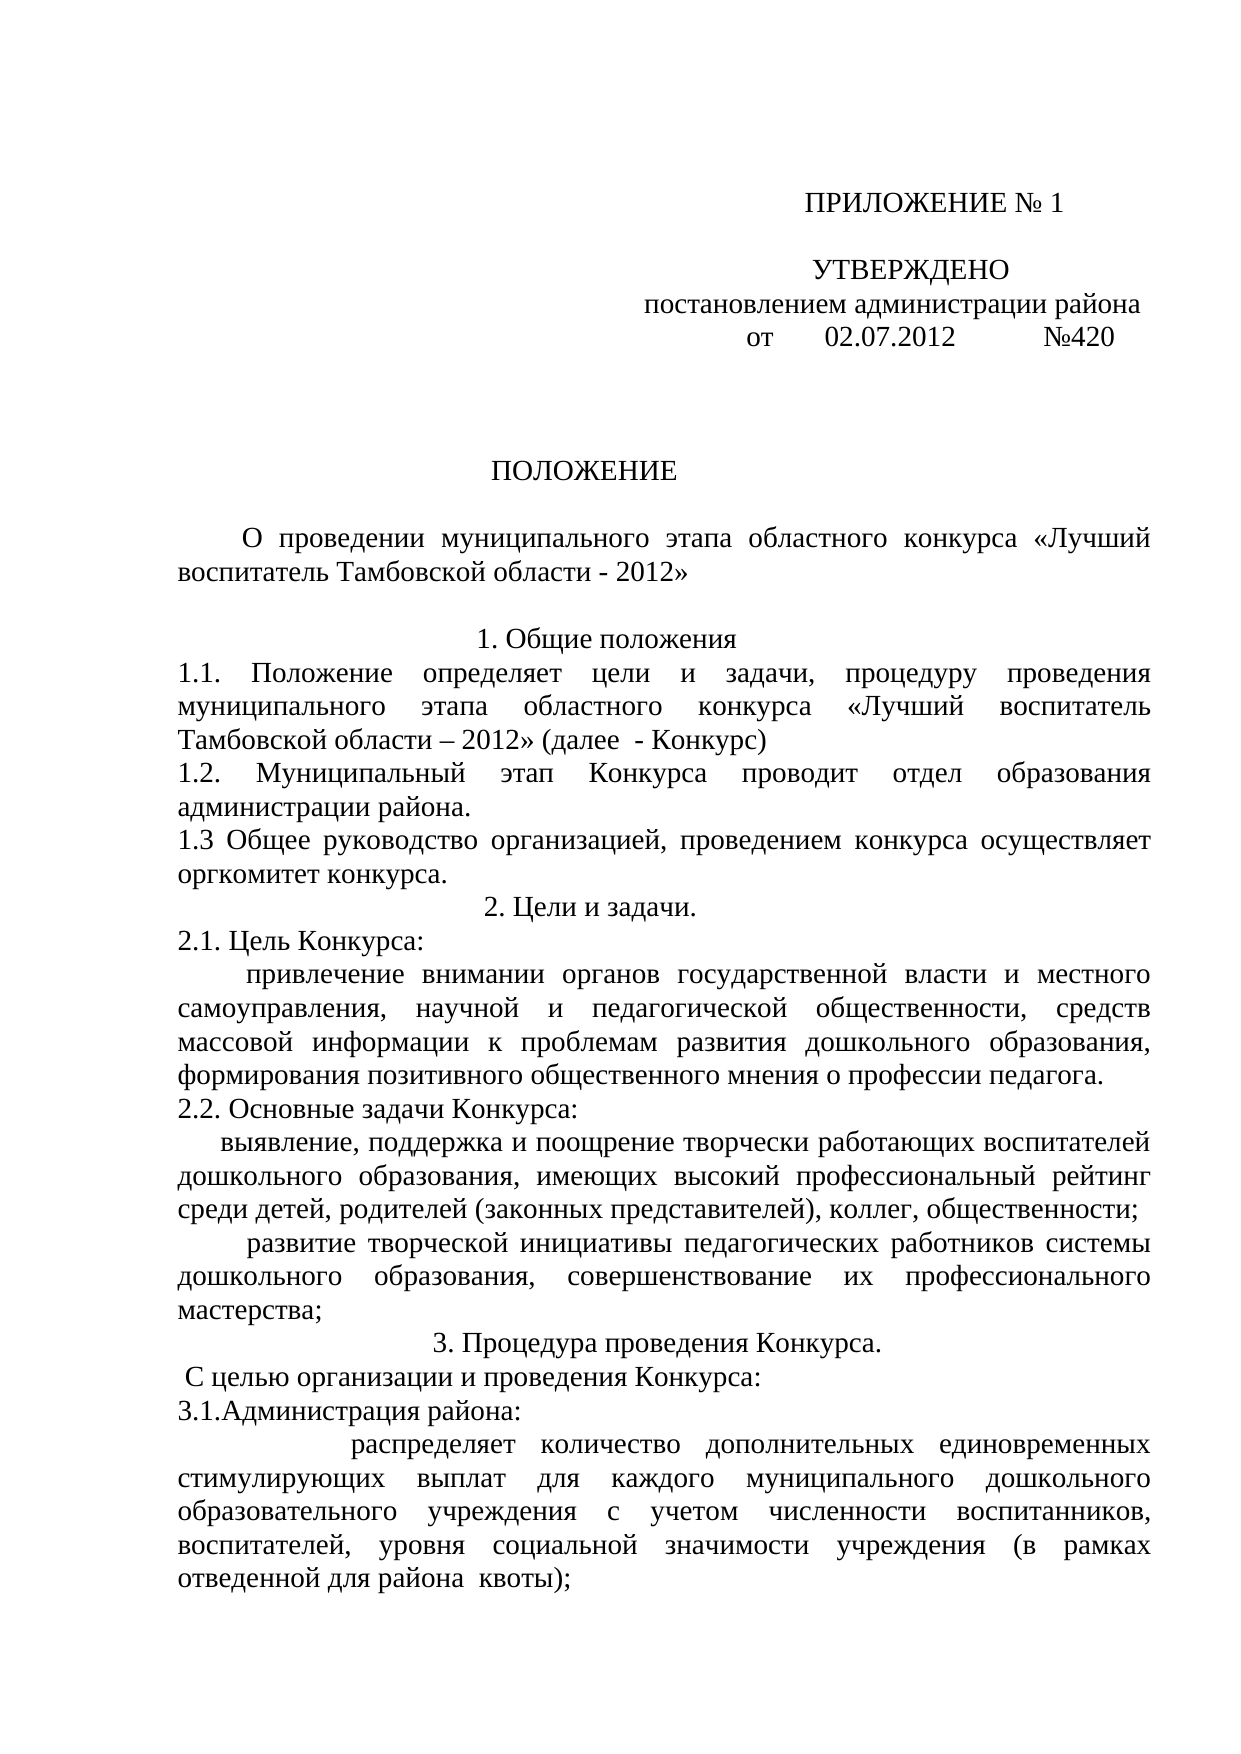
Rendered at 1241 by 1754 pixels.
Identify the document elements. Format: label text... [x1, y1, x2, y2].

text 2. Цели и задачи. [177, 889, 1152, 923]
text 2.2. Основные задачи Конкурса: [177, 1091, 1152, 1124]
text С целью организации и проведения Конкурса: [177, 1359, 1152, 1393]
text 2.1. Цель Конкурса: [177, 923, 1152, 957]
text развитие творческой инициативы педагогических работников системы дошкольного образования, совершенствование их профессионального мастерства; [177, 1225, 1152, 1326]
text 3.1.Администрация района: [177, 1393, 1152, 1426]
text ПОЛОЖЕНИЕ [177, 453, 1152, 487]
text 1.3 Общее руководство организацией, проведением конкурса осуществляет оргкомитет конкурса. [177, 822, 1152, 889]
text О проведении муниципального этапа областного конкурса «Лучший воспитатель Тамбовской области - 2012» [177, 521, 1152, 588]
text привлечение внимании органов государственной власти и местного самоуправления, научной и педагогической общественности, средств массовой информации к проблемам развития дошкольного образования, формирования позитивного общественного мнения о профессии педагога. [177, 957, 1152, 1091]
text ПРИЛОЖЕНИЕ № 1 [177, 185, 1152, 219]
text УТВЕРЖДЕНО [177, 252, 1152, 286]
text выявление, поддержка и поощрение творчески работающих воспитателей дошкольного образования, имеющих высокий профессиональный рейтинг среди детей, родителей (законных представителей), коллег, общественности; [177, 1124, 1152, 1225]
text 1.1. Положение определяет цели и задачи, процедуру проведения муниципального этапа областного конкурса «Лучший воспитатель Тамбовской области – 2012» (далее - Конкурс) [177, 655, 1152, 755]
text 3. Процедура проведения Конкурса. [177, 1326, 1152, 1359]
text распределяет количество дополнительных единовременных стимулирующих выплат для каждого муниципального дошкольного образовательного учреждения с учетом численности воспитанников, воспитателей, уровня социальной значимости учреждения (в рамках отведенной для района квоты); [177, 1426, 1152, 1594]
text от 02.07.2012 №420 [177, 319, 1152, 353]
text 1.2. Муниципальный этап Конкурса проводит отдел образования администрации района. [177, 755, 1152, 822]
text постановлением администрации района [177, 286, 1152, 319]
text 1. Общие положения [177, 621, 1152, 655]
